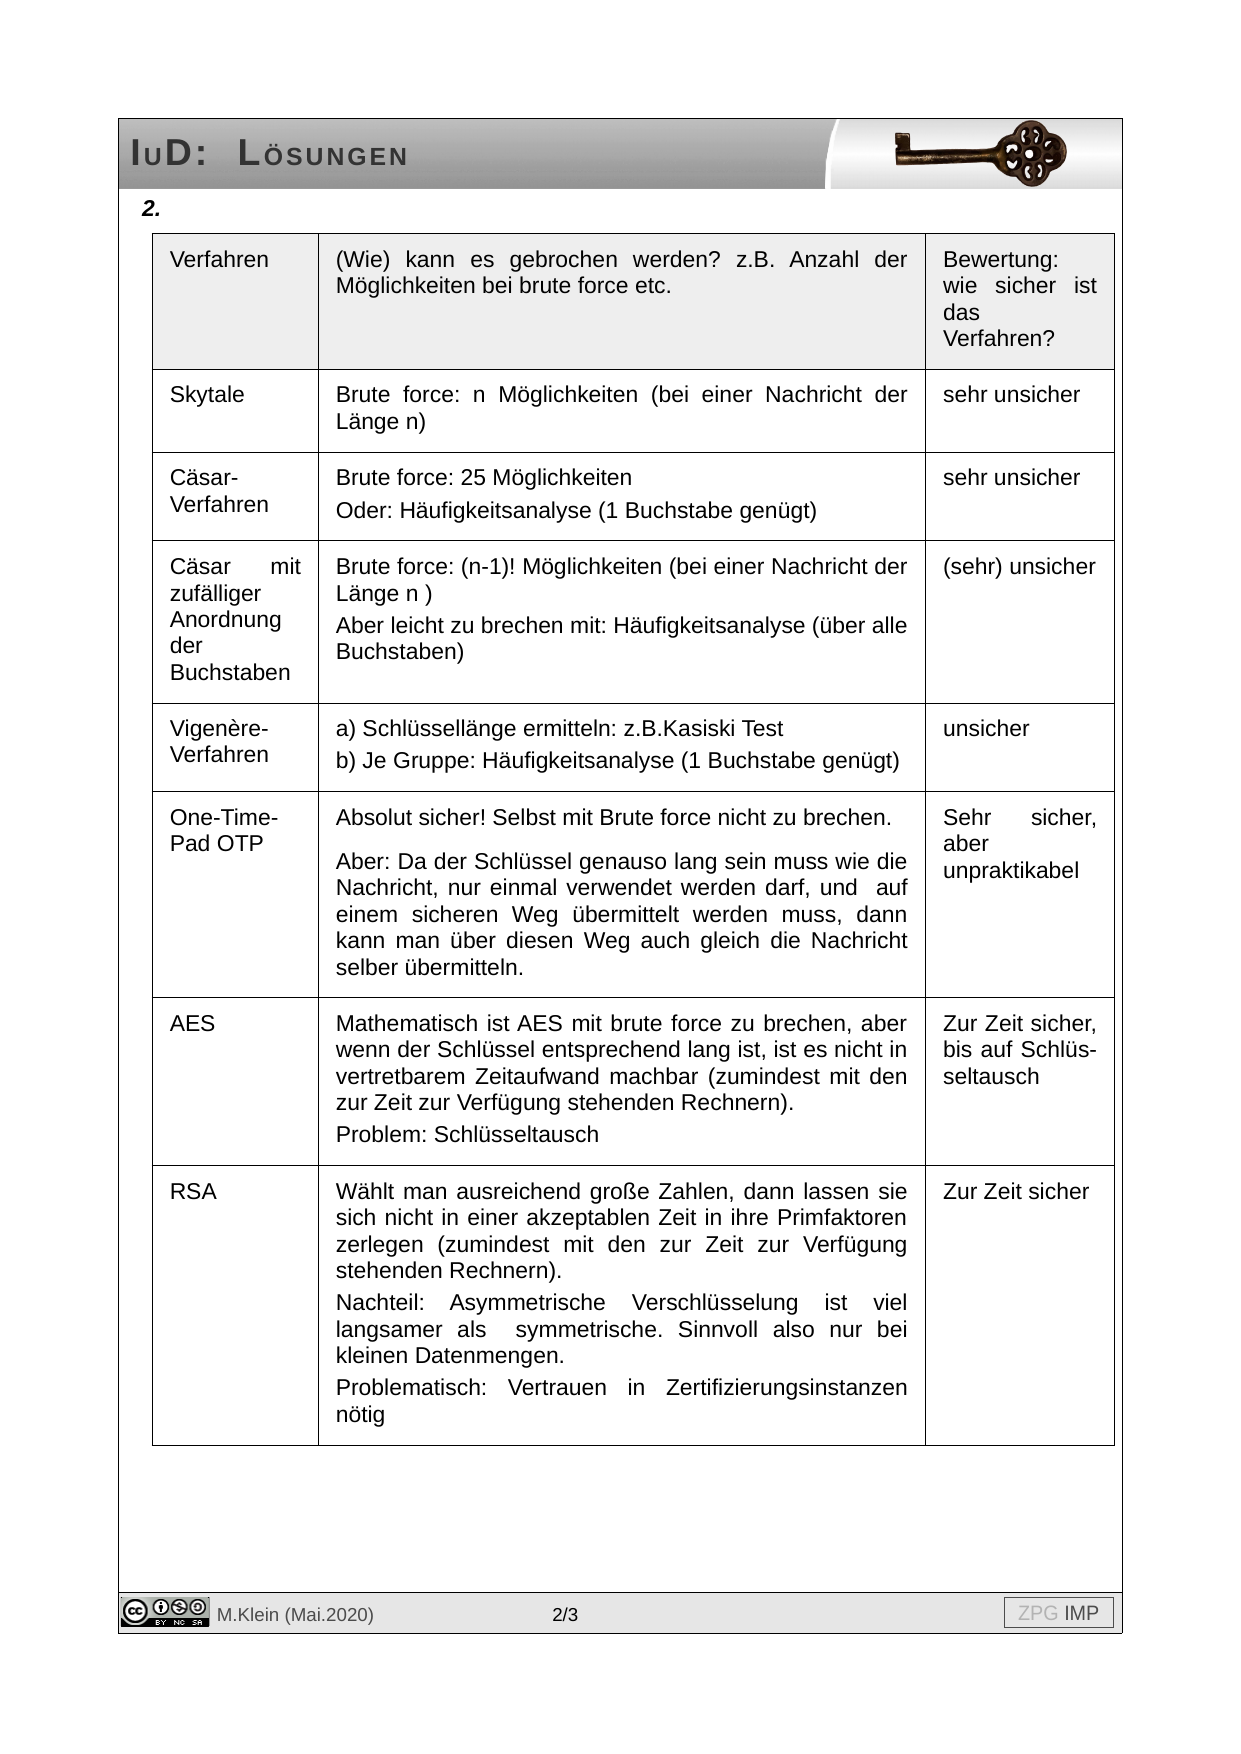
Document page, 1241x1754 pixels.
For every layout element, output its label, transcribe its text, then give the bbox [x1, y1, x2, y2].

table_cell unsicher [926, 704, 1114, 791]
table_cell Sehr sicher, aber unpraktikabel [926, 792, 1114, 997]
table_cell Brute force: (n-1)! Möglichkeiten (bei einer Nachricht der Länge n ) Aber leicht zu brechen mit: Häufigkeitsanalyse (über alle Buchstaben) [319, 541, 925, 702]
table_cell Vigenère-Verfahren [153, 704, 318, 791]
table_cell Zur Zeit sicher [926, 1166, 1114, 1444]
table_cell a) Schlüssellänge ermitteln: z.B.Kasiski Test b) Je Gruppe: Häufigkeitsanalyse (1 Buchstabe genügt) [319, 704, 925, 791]
picture [119, 119, 1122, 189]
table_cell Wählt man ausreichend große Zahlen, dann lassen sie sich nicht in einer akzeptablen Zeit in ihre Primfaktoren zerlegen (zumindest mit den zur Zeit zur Verfügung stehenden Rechnern). Nachteil: Asymmetrische Verschlüsselung ist viel langsamer als symmetrische. Sinnvoll also nur bei kleinen Datenmengen. Problematisch: Vertrauen in Zertifizierungsinstanzen nötig [319, 1166, 925, 1444]
table_header Bewertung: wie sicher ist das Verfahren? [926, 234, 1114, 369]
picture [120, 1597, 210, 1627]
table_cell sehr unsicher [926, 370, 1114, 452]
table_cell Brute force: n Möglichkeiten (bei einer Nachricht der Länge n) [319, 370, 925, 452]
table_cell sehr unsicher [926, 453, 1114, 540]
table_cell Mathematisch ist AES mit brute force zu brechen, aber wenn der Schlüssel entsprechend lang ist, ist es nicht in vertretbarem Zeitaufwand machbar (zumindest mit den zur Zeit zur Verfügung stehenden Rechnern). Problem: Schlüsseltausch [319, 998, 925, 1165]
table_cell Cäsar mit zufälliger Anordnung der Buchstaben [153, 541, 318, 702]
table_cell RSA [153, 1166, 318, 1444]
table_cell (sehr) unsicher [926, 541, 1114, 702]
table_cell Absolut sicher! Selbst mit Brute force nicht zu brechen. Aber: Da der Schlüssel genauso lang sein muss wie die Nachricht, nur einmal verwendet werden darf, und auf einem sicheren Weg übermittelt werden muss, dann kann man über diesen Weg auch gleich die Nachricht selber übermitteln. [319, 792, 925, 997]
table_cell Cäsar-Verfahren [153, 453, 318, 540]
table_cell One-Time-Pad OTP [153, 792, 318, 997]
table_header Verfahren [153, 234, 318, 369]
table_cell Brute force: 25 Möglichkeiten Oder: Häufigkeitsanalyse (1 Buchstabe genügt) [319, 453, 925, 540]
table_cell Zur Zeit sicher, bis auf Schlüs-seltausch [926, 998, 1114, 1165]
table_header (Wie) kann es gebrochen werden? z.B. Anzahl der Möglichkeiten bei brute force etc. [319, 234, 925, 369]
table_cell Skytale [153, 370, 318, 452]
table_cell AES [153, 998, 318, 1165]
